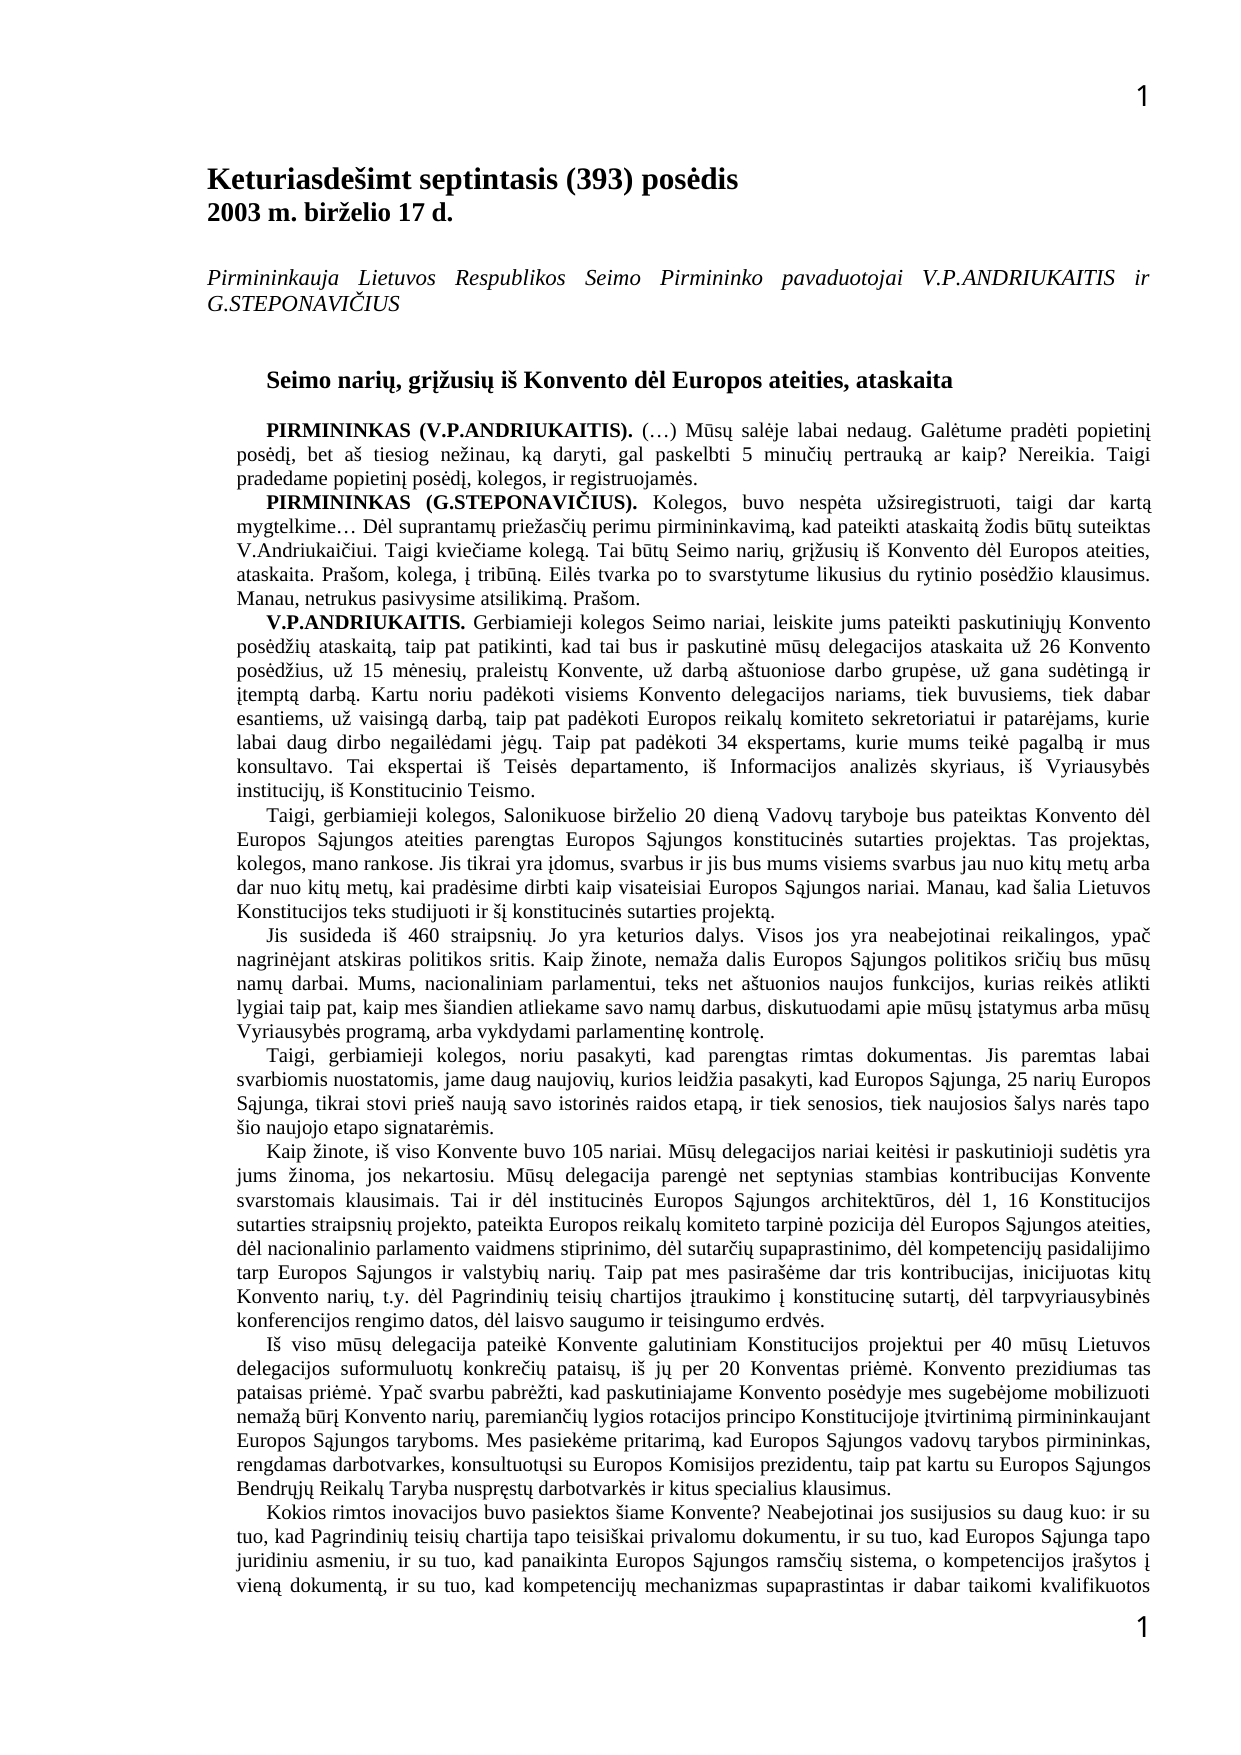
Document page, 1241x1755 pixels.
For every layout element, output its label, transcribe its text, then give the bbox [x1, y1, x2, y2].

text Taigi, gerbiamieji kolegos, Salonikuose birželio 20 dieną Vadovų taryboje bus pateiktas Konvento dėl Europos Sąjungos ateities parengtas Europos Sąjungos konstitucinės sutarties projektas. Tas projektas, kolegos, mano rankose. Jis tikrai yra įdomus, svarbus ir jis bus mums visiems svarbus jau nuo kitų metų arba dar nuo kitų metų, kai pradėsime dirbti kaip visateisiai Europos Sąjungos nariai. Manau, kad šalia Lietuvos Konstitucijos teks studijuoti ir šį konstitucinės sutarties projektą. [236, 802, 1152, 923]
text PIRMININKAS (V.P.ANDRIUKAITIS). (…) mūsų salėje labai nedaug. Galėtume pradėti popietinį posėdį, bet aš tiesiog nežinau, ką daryti, gal paskelbti 5 minučių pertrauką ar kaip? Nereikia. Taigi pradedame popietinį posėdį, kolegos, ir registruojamės. [236, 417, 1152, 490]
text Seimo narių, grįžusių iš Konvento dėl Europos ateities, ataskaita [236, 365, 1152, 393]
text Kokios rimtos inovacijos buvo pasiektos šiame Konvente? Neabejotinai jos susijusios su daug kuo: ir su tuo, kad Pagrindinių teisių chartija tapo teisiškai privalomu dokumentu, ir su tuo, kad Europos Sąjunga tapo juridiniu asmeniu, ir su tuo, kad panaikinta Europos Sąjungos ramsčių sistema, o kompetencijos įrašytos į vieną dokumentą, ir su tuo, kad kompetencijų mechanizmas supaprastintas ir dabar taikomi kvalifikuotos [236, 1500, 1152, 1597]
text Jis susideda iš 460 straipsnių. Jo yra keturios dalys. Visos jos yra neabejotinai reikalingos, ypač nagrinėjant atskiras politikos sritis. Kaip žinote, nemaža dalis Europos Sąjungos politikos sričių bus mūsų namų darbai. Mums, nacionaliniam parlamentui, teks net aštuonios naujos funkcijos, kurias reikės atlikti lygiai taip pat, kaip mes šiandien atliekame savo namų darbus, diskutuodami apie mūsų įstatymus arba mūsų Vyriausybės programą, arba vykdydami parlamentinę kontrolę. [236, 923, 1152, 1043]
text Pirmininkauja Lietuvos Respublikos Seimo Pirmininko pavaduotojai V.P.Andriukaitis ir G.Steponavičius [207, 264, 1152, 317]
text Iš viso mūsų delegacija pateikė Konvente galutiniam Konstitucijos projektui per 40 mūsų Lietuvos delegacijos suformuluotų konkrečių pataisų, iš jų per 20 Konventas priėmė. Konvento prezidiumas tas pataisas priėmė. Ypač svarbu pabrėžti, kad paskutiniajame Konvento posėdyje mes sugebėjome mobilizuoti nemažą būrį Konvento narių, paremiančių lygios rotacijos principo Konstitucijoje įtvirtinimą pirmininkaujant Europos Sąjungos taryboms. Mes pasiekėme pritarimą, kad Europos Sąjungos vadovų tarybos pirmininkas, rengdamas darbotvarkes, konsultuotųsi su Europos komisijos prezidentu, taip pat kartu su Europos Sąjungos bendrųjų reikalų taryba nuspręstų darbotvarkės ir kitus specialius klausimus. [236, 1332, 1152, 1500]
text Taigi, gerbiamieji kolegos, noriu pasakyti, kad parengtas rimtas dokumentas. Jis paremtas labai svarbiomis nuostatomis, jame daug naujovių, kurios leidžia pasakyti, kad Europos Sąjunga, 25 narių Europos Sąjunga, tikrai stovi prieš naują savo istorinės raidos etapą, ir tiek senosios, tiek naujosios šalys narės tapo šio naujojo etapo signatarėmis. [236, 1043, 1152, 1139]
text V.P.ANDRIUKAITIS. Gerbiamieji kolegos Seimo nariai, leiskite jums pateikti paskutiniųjų Konvento posėdžių ataskaitą, taip pat patikinti, kad tai bus ir paskutinė mūsų delegacijos ataskaita už 26 Konvento posėdžius, už 15 mėnesių, praleistų Konvente, už darbą aštuoniose darbo grupėse, už gana sudėtingą ir įtemptą darbą. Kartu noriu padėkoti visiems Konvento delegacijos nariams, tiek buvusiems, tiek dabar esantiems, už vaisingą darbą, taip pat padėkoti Europos reikalų komiteto sekretoriatui ir patarėjams, kurie labai daug dirbo negailėdami jėgų. Taip pat padėkoti 34 ekspertams, kurie mums teikė pagalbą ir mus konsultavo. Tai ekspertai iš Teisės departamento, iš Informacijos analizės skyriaus, iš Vyriausybės institucijų, iš Konstitucinio Teismo. [236, 610, 1152, 802]
text Kaip žinote, iš viso Konvente buvo 105 nariai. Mūsų delegacijos nariai keitėsi ir paskutinioji sudėtis yra jums žinoma, jos nekartosiu. Mūsų delegacija parengė net septynias stambias kontribucijas Konvente svarstomais klausimais. Tai ir dėl institucinės Europos Sąjungos architektūros, dėl 1, 16 Konstitucijos sutarties straipsnių projekto, pateikta Europos reikalų komiteto tarpinė pozicija dėl Europos Sąjungos ateities, dėl nacionalinio parlamento vaidmens stiprinimo, dėl sutarčių supaprastinimo, dėl kompetencijų pasidalijimo tarp Europos Sąjungos ir valstybių narių. Taip pat mes pasirašėme dar tris kontribucijas, inicijuotas kitų Konvento narių, t.y. dėl Pagrindinių teisių chartijos įtraukimo į konstitucinę sutartį, dėl tarpvyriausybinės konferencijos rengimo datos, dėl laisvo saugumo ir teisingumo erdvės. [236, 1139, 1152, 1332]
text PIRMININKAS (G.STEPONAVIČIUS). Kolegos, buvo nespėta užsiregistruoti, taigi dar kartą mygtelkime… Dėl suprantamų priežasčių perimu pirmininkavimą, kad pateikti ataskaitą žodis būtų suteiktas V.Andriukaičiui. Taigi kviečiame kolegą. Tai būtų Seimo narių, grįžusių iš Konvento dėl Europos ateities, ataskaita. Prašom, kolega, į tribūną. Eilės tvarka po to svarstytume likusius du rytinio posėdžio klausimus. Manau, netrukus pasivysime atsilikimą. Prašom. [236, 490, 1152, 610]
text Keturiasdešimt septintasis (393) posėdis 2003 m. birželio 17 d. [207, 160, 1152, 227]
